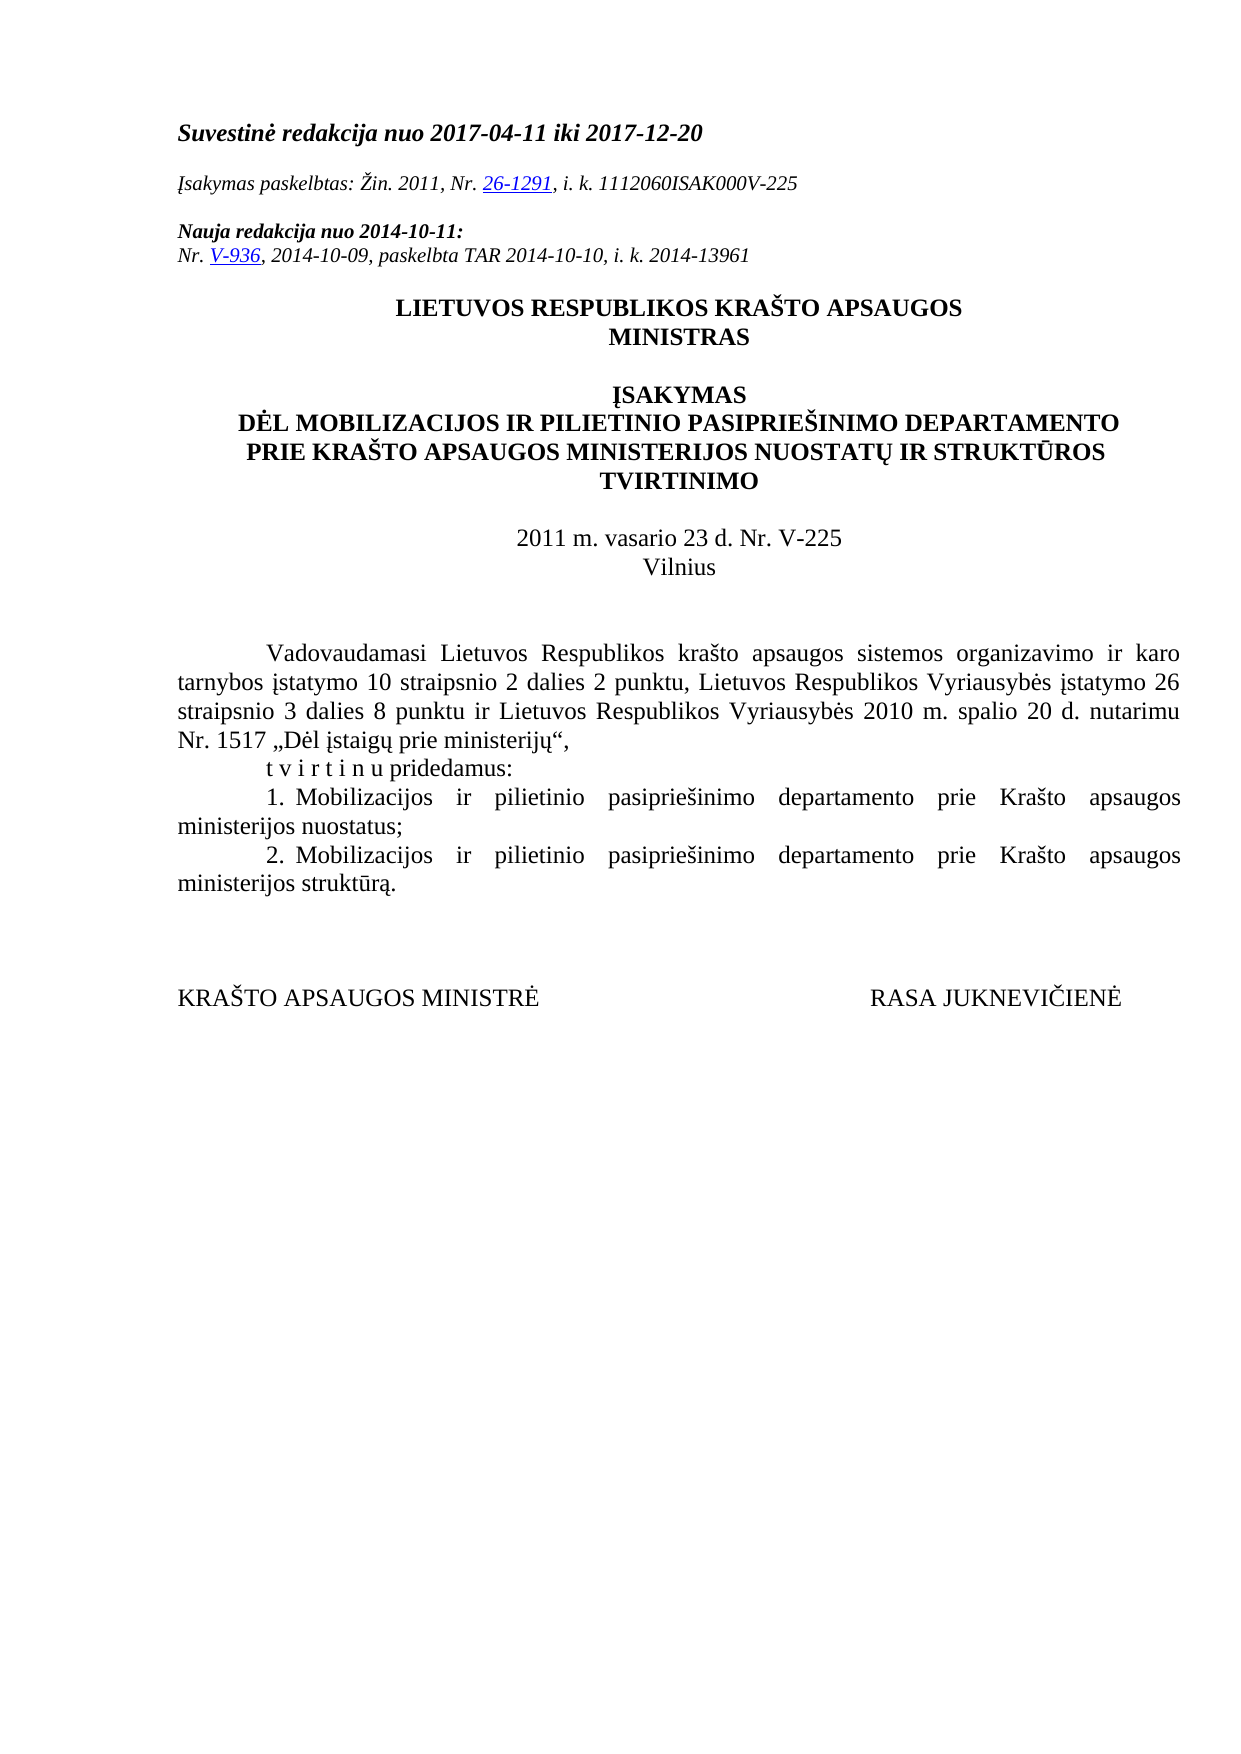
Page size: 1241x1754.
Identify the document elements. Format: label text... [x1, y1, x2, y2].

text MINISTRAS [177, 322, 1181, 351]
text dėl Mobilizacijos IR PILIETINIO PASIPRIEŠINIMO departamento [177, 408, 1181, 437]
text 2011 m. vasario 23 d. Nr. V-225 [177, 523, 1181, 552]
text Suvestinė redakcija nuo 2017-04-11 iki 2017-12-20 [177, 118, 1181, 147]
text 1. Mobilizacijos ir pilietinio pasipriešinimo departamento prie Krašto apsaugos ministerijos nuostatus; [177, 782, 1181, 840]
text LIETUVOS RESPUBLIKOS KRAŠTO APSAUGOS [177, 293, 1181, 322]
text tvirtinimo [177, 466, 1181, 495]
text Nauja redakcija nuo 2014-10-11: [177, 219, 1181, 243]
text Vadovaudamasi Lietuvos Respublikos krašto apsaugos sistemos organizavimo ir karo tarnybos įstatymo 10 straipsnio 2 dalies 2 punktu, Lietuvos Respublikos Vyriausybės įstatymo 26 straipsnio 3 dalies 8 punktu ir Lietuvos Respublikos Vyriausybės 2010 m. spalio 20 d. nutarimu Nr. 1517 „Dėl įstaigų prie ministerijų“, [177, 638, 1181, 753]
text Vilnius [177, 552, 1181, 581]
text Įsakymas paskelbtas: Žin. 2011, Nr. 26-1291, i. k. 1112060ISAK000V-225 [177, 171, 1181, 195]
text 2. Mobilizacijos ir pilietinio pasipriešinimo departamento prie Krašto apsaugos ministerijos struktūrą. [177, 840, 1181, 897]
text t v i r t i n u pridedamus: [177, 753, 1181, 782]
text prie krašto apsaugos ministerijos nuostatų IR STRUKTŪROS [177, 437, 1181, 466]
text ĮSAKYMAS [177, 380, 1181, 408]
text Nr. V-936, 2014-10-09, paskelbta TAR 2014-10-10, i. k. 2014-13961 [177, 243, 1181, 267]
text Krašto apsaugos ministrė Rasa Juknevičienė [177, 983, 1181, 1012]
